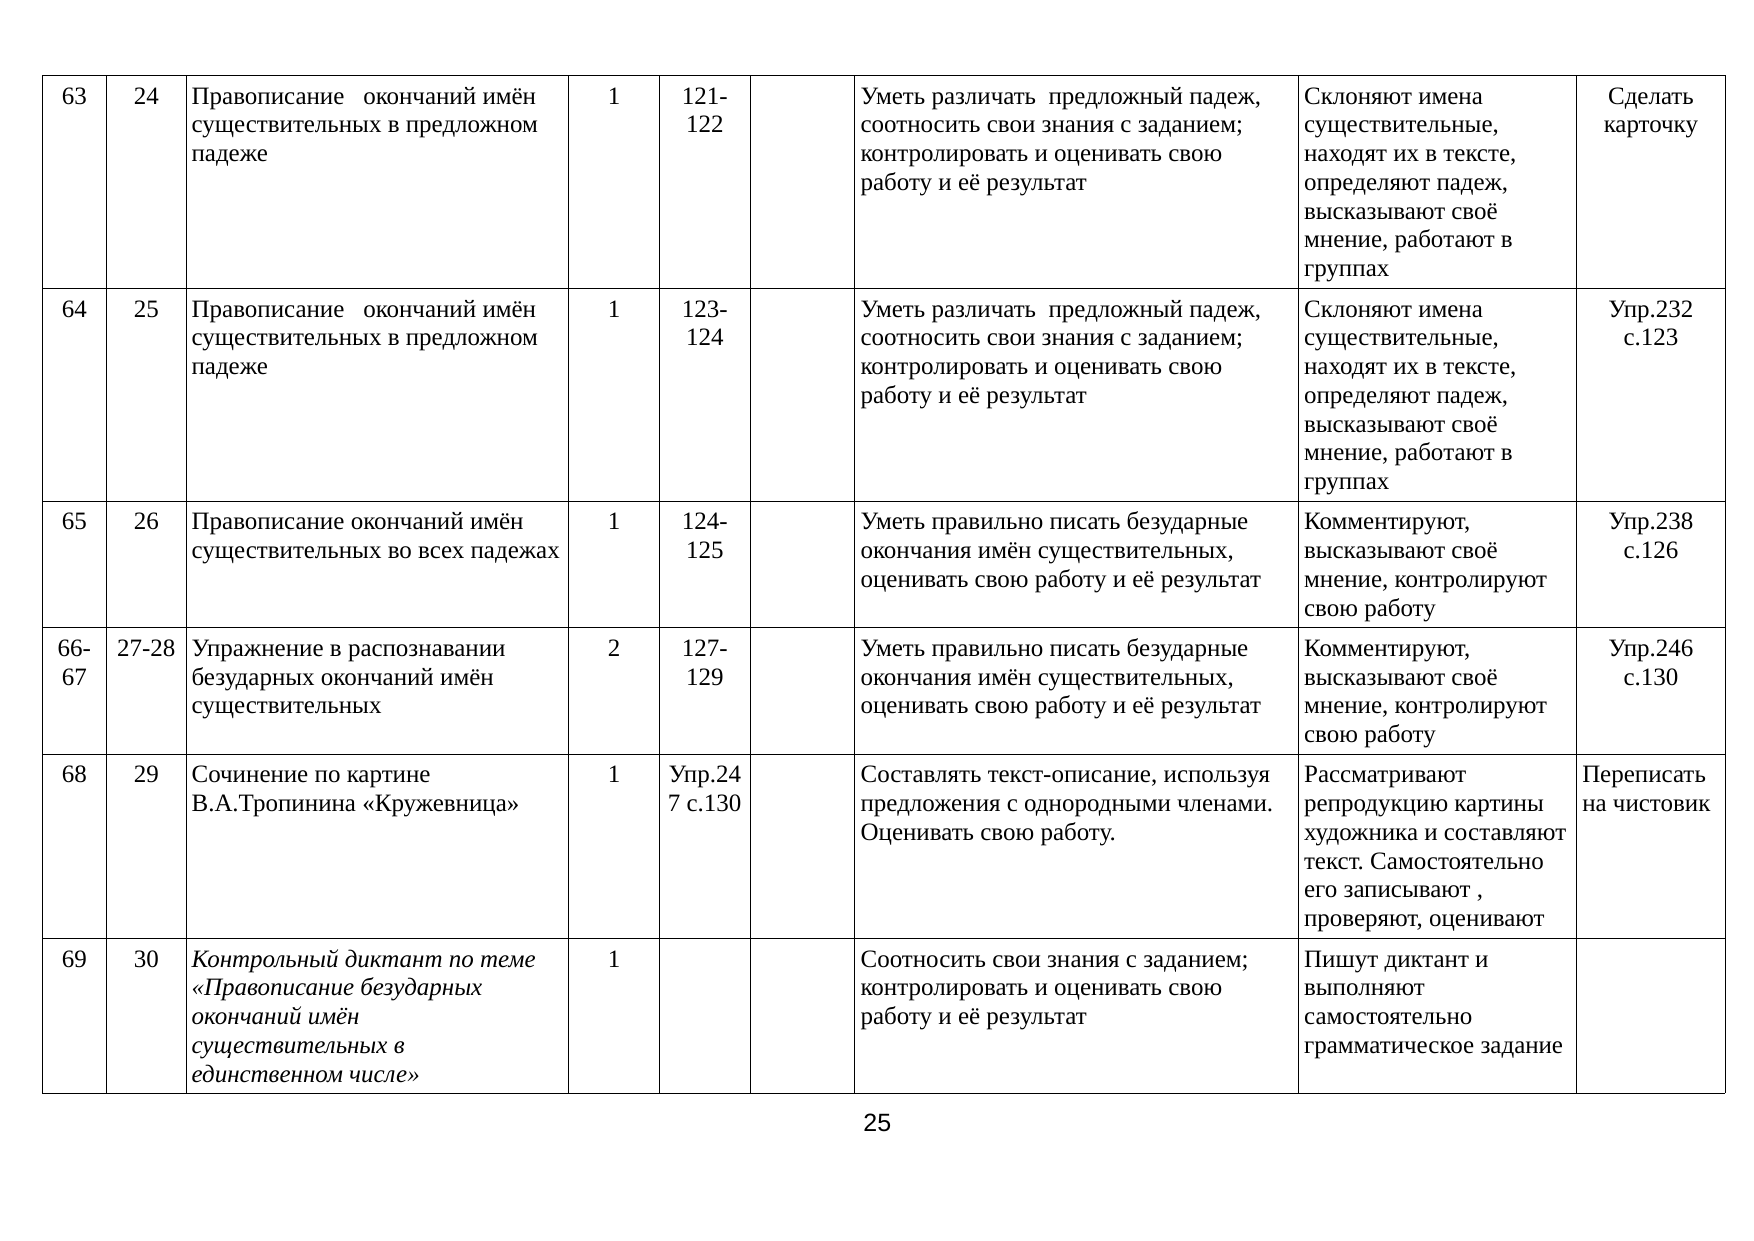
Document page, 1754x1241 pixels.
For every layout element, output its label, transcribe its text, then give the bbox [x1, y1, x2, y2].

table_cell Склоняют имена существительные, находят их в тексте, определяют падеж, высказывают своё мнение, работают в группах [1299, 76, 1576, 288]
table_cell 2 [569, 628, 659, 754]
table_cell Рассматривают репродукцию картины художника и составляют текст. Самостоятельно его записывают , проверяют, оценивают [1299, 755, 1576, 938]
table_cell 69 [43, 939, 106, 1093]
table_cell Упр.232 с.123 [1577, 289, 1725, 501]
table_cell 29 [107, 755, 186, 938]
table_cell [751, 289, 854, 501]
table_cell 121-122 [660, 76, 750, 288]
table_cell Комментируют, высказывают своё мнение, контролируют свою работу [1299, 628, 1576, 754]
table_cell 1 [569, 939, 659, 1093]
table_cell Соотносить свои знания с заданием; контролировать и оценивать свою работу и её результат [855, 939, 1298, 1093]
table_cell [751, 502, 854, 627]
table_cell 27-28 [107, 628, 186, 754]
table_cell Уметь правильно писать безударные окончания имён существительных, оценивать свою работу и её результат [855, 502, 1298, 627]
table_cell Пишут диктант и выполняют самостоятельно грамматическое задание [1299, 939, 1576, 1093]
table_cell 65 [43, 502, 106, 627]
table_cell 1 [569, 289, 659, 501]
table_cell Уметь различать предложный падеж, соотносить свои знания с заданием; контролировать и оценивать свою работу и её результат [855, 76, 1298, 288]
table_cell Упр.246 с.130 [1577, 628, 1725, 754]
table_cell [1577, 939, 1725, 1093]
table_cell Составлять текст-описание, используя предложения с однородными членами. Оценивать свою работу. [855, 755, 1298, 938]
table_cell 1 [569, 76, 659, 288]
table_cell Сделать карточку [1577, 76, 1725, 288]
table_cell Контрольный диктант по теме «Правописание безударных окончаний имён существительных в единственном числе» [187, 939, 568, 1093]
table_cell Уметь правильно писать безударные окончания имён существительных, оценивать свою работу и её результат [855, 628, 1298, 754]
table_cell Упр.238 с.126 [1577, 502, 1725, 627]
table_cell Правописание окончаний имён существительных во всех падежах [187, 502, 568, 627]
table_cell 30 [107, 939, 186, 1093]
table_cell Переписать на чистовик [1577, 755, 1725, 938]
table_cell 127-129 [660, 628, 750, 754]
table_cell Уметь различать предложный падеж, соотносить свои знания с заданием; контролировать и оценивать свою работу и её результат [855, 289, 1298, 501]
table_cell 64 [43, 289, 106, 501]
table_cell 25 [107, 289, 186, 501]
table_cell 63 [43, 76, 106, 288]
table_cell Сочинение по картине В.А.Тропинина «Кружевница» [187, 755, 568, 938]
table_cell Правописание окончаний имён существительных в предложном падеже [187, 76, 568, 288]
table_cell [751, 76, 854, 288]
table_cell [751, 628, 854, 754]
table_cell Правописание окончаний имён существительных в предложном падеже [187, 289, 568, 501]
table_cell 1 [569, 502, 659, 627]
table_cell Упр.247 с.130 [660, 755, 750, 938]
table_cell [660, 939, 750, 1093]
table_cell Комментируют, высказывают своё мнение, контролируют свою работу [1299, 502, 1576, 627]
table_cell Склоняют имена существительные, находят их в тексте, определяют падеж, высказывают своё мнение, работают в группах [1299, 289, 1576, 501]
table_cell 68 [43, 755, 106, 938]
table_cell 1 [569, 755, 659, 938]
table_cell 124-125 [660, 502, 750, 627]
table_cell 66-67 [43, 628, 106, 754]
table_cell Упражнение в распознавании безударных окончаний имён существительных [187, 628, 568, 754]
table_cell 24 [107, 76, 186, 288]
table_cell [751, 755, 854, 938]
table_cell 123-124 [660, 289, 750, 501]
table_cell [751, 939, 854, 1093]
table_cell 26 [107, 502, 186, 627]
